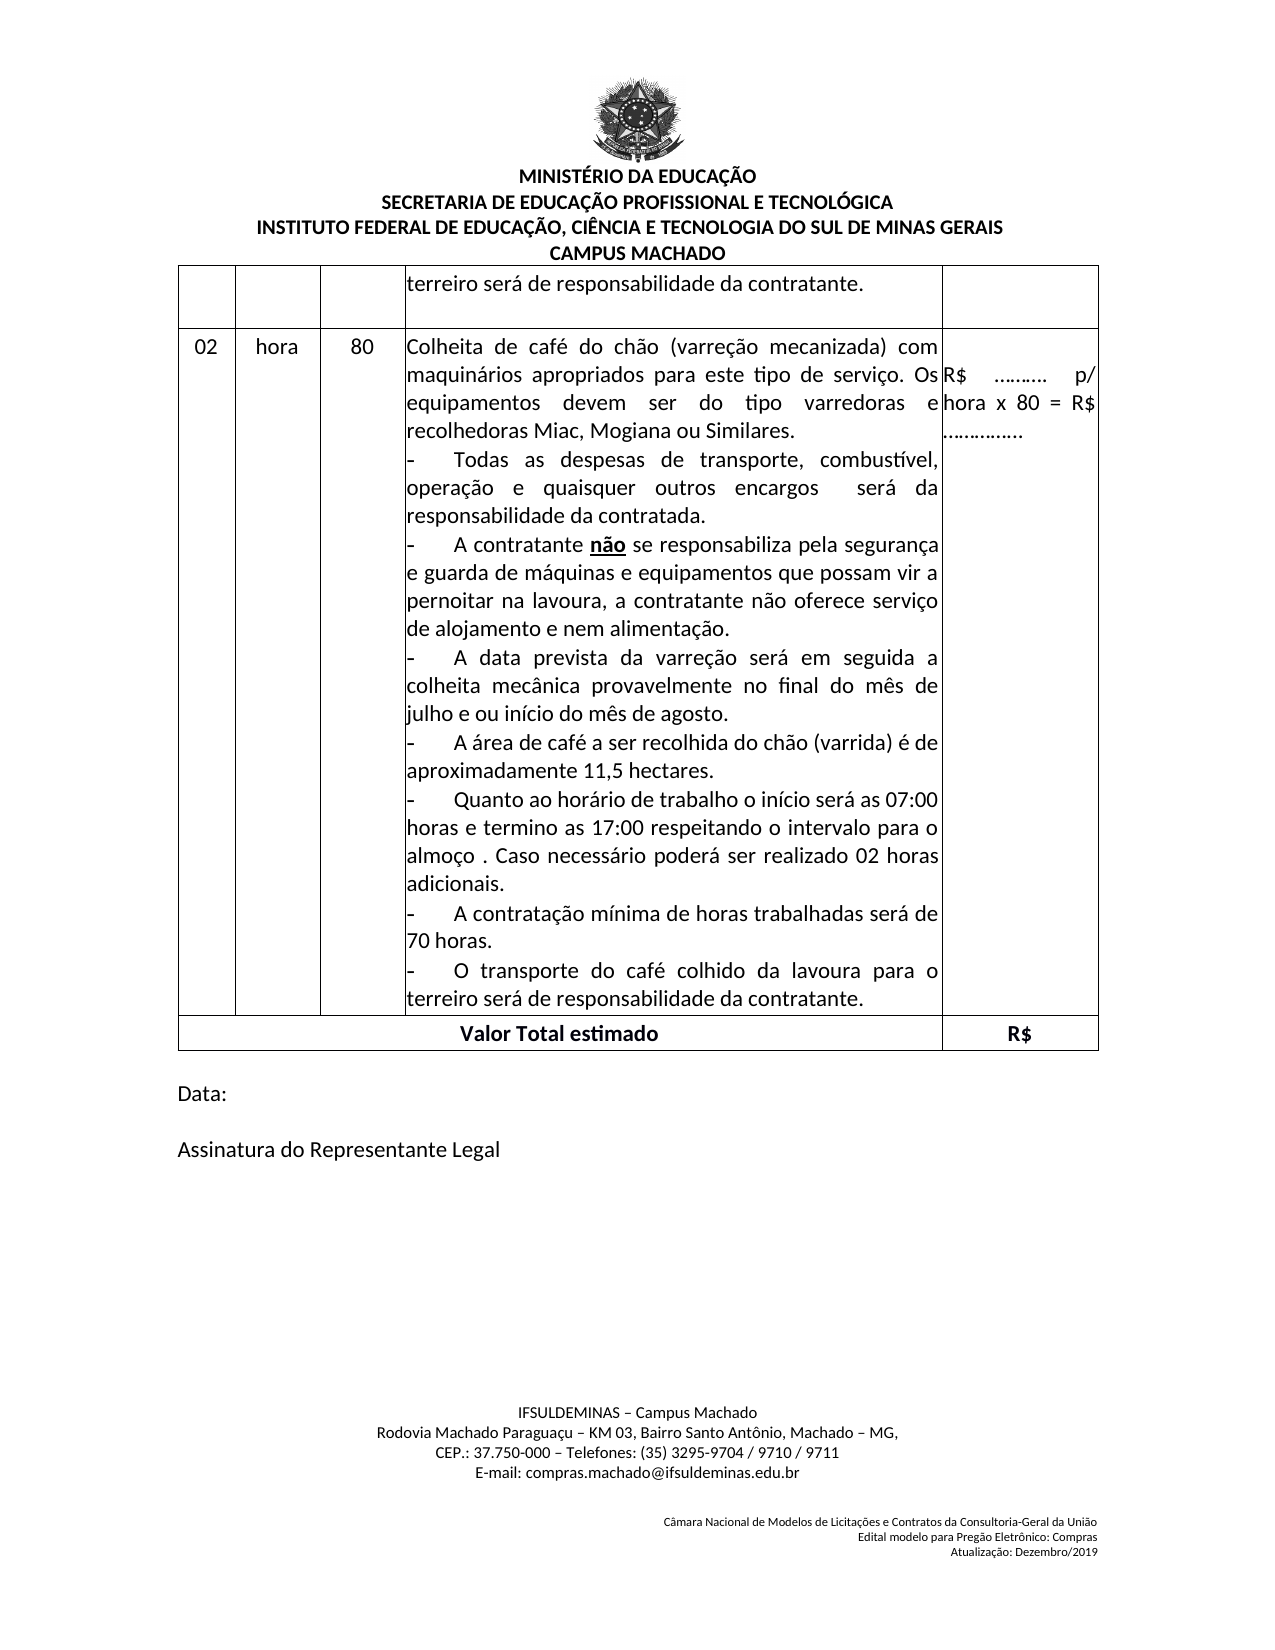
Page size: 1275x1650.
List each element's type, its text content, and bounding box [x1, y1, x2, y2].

table_cell terreiro será de responsabilidade da contratante. [406, 266, 942, 328]
table_cell [943, 266, 1098, 328]
table_cell 80 [321, 329, 405, 1015]
table_cell hora [236, 329, 320, 1015]
text Assinatura do Representante Legal [177, 1135, 1098, 1163]
table_cell Valor Total estimado [179, 1016, 942, 1049]
table_cell [321, 266, 405, 328]
table_cell [179, 266, 235, 328]
table_cell Colheita de café do chão (varreção mecanizada) com maquinários apropriados para este tipo de serviço. Os equipamentos devem ser do tipo varredoras e recolhedoras Miac, Mogiana ou Similares. Todas as despesas de transporte, combustível, operação e quaisquer outros encargos será da responsabilidade da contratada. A contratante não se responsabiliza pela segurança e guarda de máquinas e equipamentos que possam vir a pernoitar na lavoura, a contratante não oferece serviço de alojamento e nem alimentação. A data prevista da varreção será em seguida a colheita mecânica provavelmente no final do mês de julho e ou início do mês de agosto. A área de café a ser recolhida do chão (varrida) é de aproximadamente 11,5 hectares. Quanto ao horário de trabalho o início será as 07:00 horas e termino as 17:00 respeitando o intervalo para o almoço . Caso necessário poderá ser realizado 02 horas adicionais. A contratação mínima de horas trabalhadas será de 70 horas. O transporte do café colhido da lavoura para o terreiro será de responsabilidade da contratante. [406, 329, 942, 1015]
table_cell 02 [179, 329, 235, 1015]
table_cell [236, 266, 320, 328]
table_cell R$ ………. p/ hora x 80 = R$ …………... [943, 329, 1098, 1015]
table_cell R$ [943, 1016, 1098, 1049]
text Data: [177, 1079, 1098, 1107]
